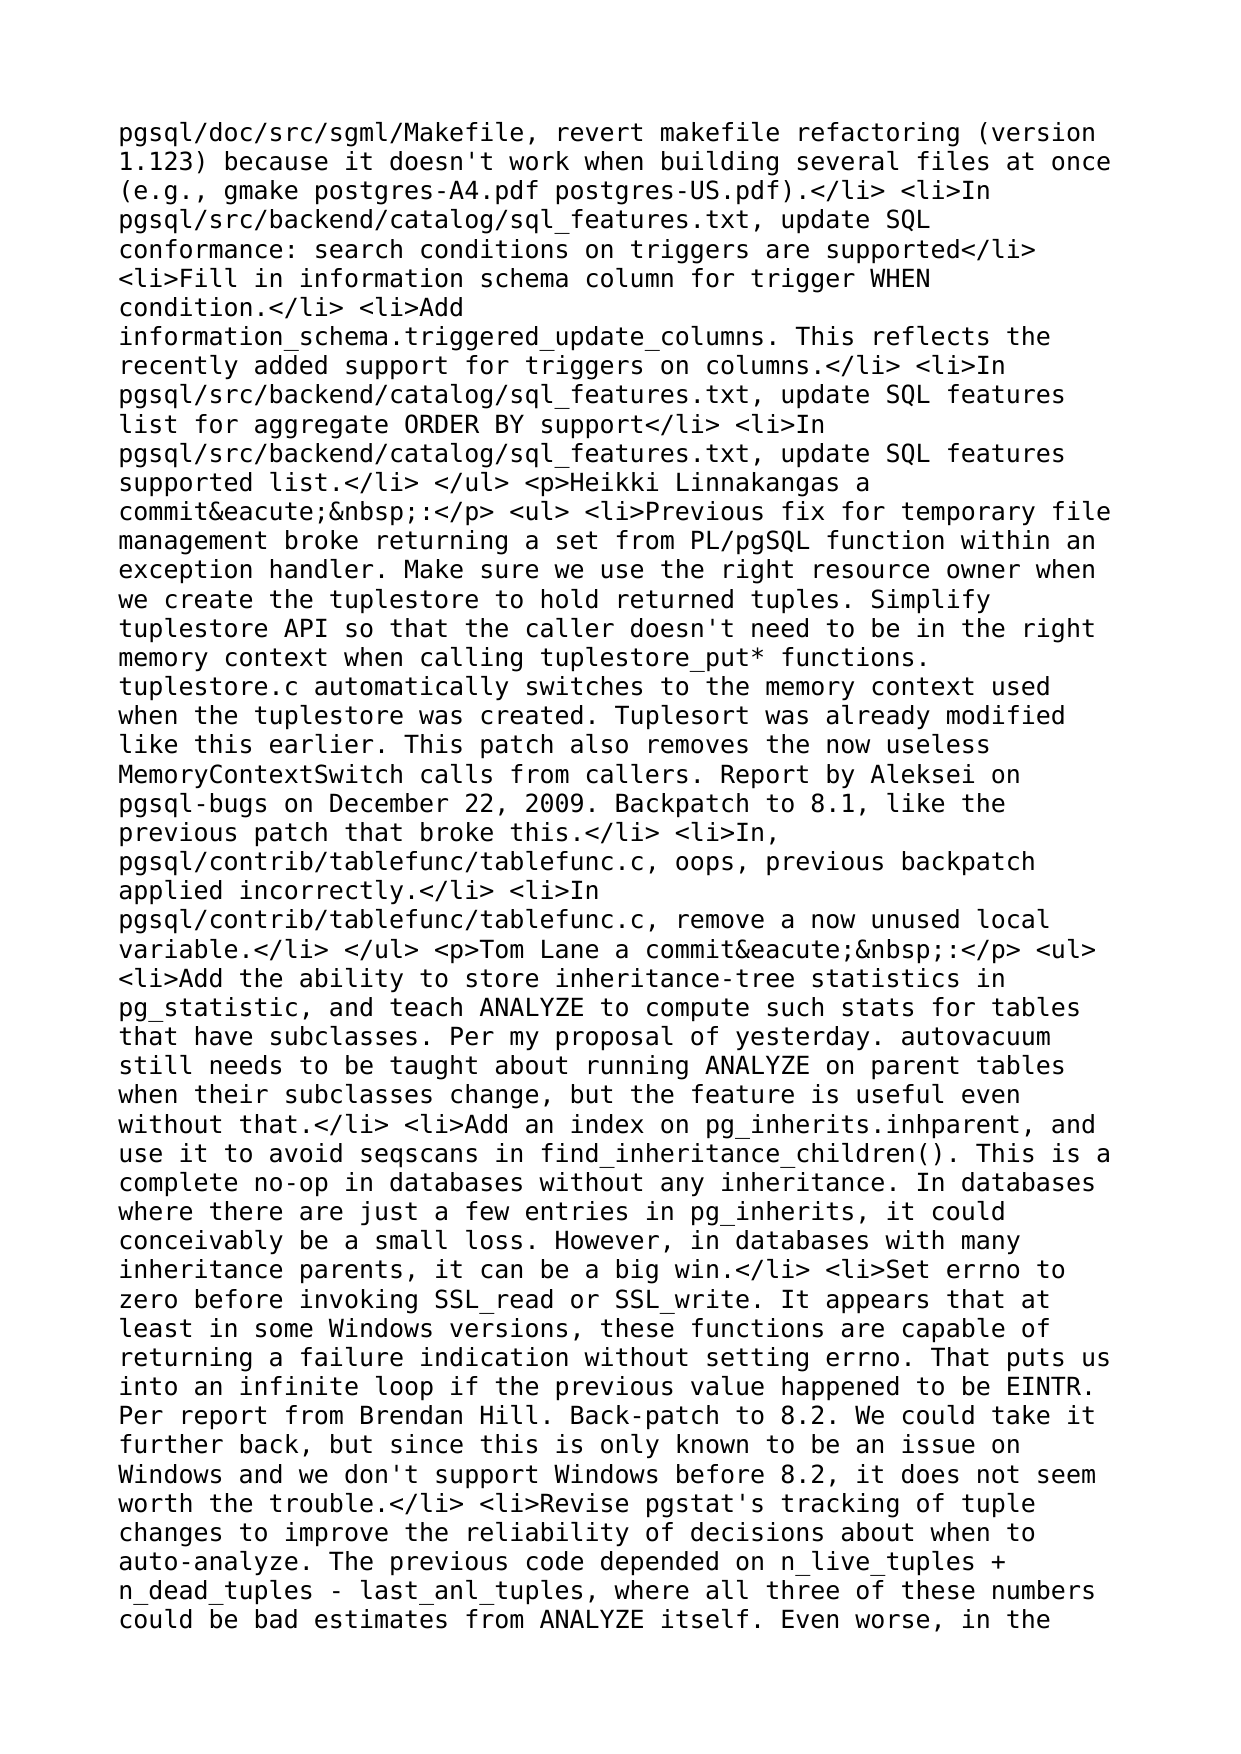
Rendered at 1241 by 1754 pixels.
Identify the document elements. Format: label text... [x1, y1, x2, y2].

text pgsql/doc/src/sgml/Makefile, revert makefile refactoring (version 1.123) because it doesn't work when building several files at once (e.g., gmake postgres-A4.pdf postgres-US.pdf).</li> <li>In pgsql/src/backend/catalog/sql_features.txt, update SQL conformance: search conditions on triggers are supported</li> <li>Fill in information schema column for trigger WHEN condition.</li> <li>Add information_schema.triggered_update_columns. This reflects the recently added support for triggers on columns.</li> <li>In pgsql/src/backend/catalog/sql_features.txt, update SQL features list for aggregate ORDER BY support</li> <li>In pgsql/src/backend/catalog/sql_features.txt, update SQL features supported list.</li> </ul> <p>Heikki Linnakangas a commit&eacute;&nbsp;:</p> <ul> <li>Previous fix for temporary file management broke returning a set from PL/pgSQL function within an exception handler. Make sure we use the right resource owner when we create the tuplestore to hold returned tuples. Simplify tuplestore API so that the caller doesn't need to be in the right memory context when calling tuplestore_put* functions. tuplestore.c automatically switches to the memory context used when the tuplestore was created. Tuplesort was already modified like this earlier. This patch also removes the now useless MemoryContextSwitch calls from callers. Report by Aleksei on pgsql-bugs on December 22, 2009. Backpatch to 8.1, like the previous patch that broke this.</li> <li>In, pgsql/contrib/tablefunc/tablefunc.c, oops, previous backpatch applied incorrectly.</li> <li>In pgsql/contrib/tablefunc/tablefunc.c, remove a now unused local variable.</li> </ul> <p>Tom Lane a commit&eacute;&nbsp;:</p> <ul> <li>Add the ability to store inheritance-tree statistics in pg_statistic, and teach ANALYZE to compute such stats for tables that have subclasses. Per my proposal of yesterday. autovacuum still needs to be taught about running ANALYZE on parent tables when their subclasses change, but the feature is useful even without that.</li> <li>Add an index on pg_inherits.inhparent, and use it to avoid seqscans in find_inheritance_children(). This is a complete no-op in databases without any inheritance. In databases where there are just a few entries in pg_inherits, it could conceivably be a small loss. However, in databases with many inheritance parents, it can be a big win.</li> <li>Set errno to zero before invoking SSL_read or SSL_write. It appears that at least in some Windows versions, these functions are capable of returning a failure indication without setting errno. That puts us into an infinite loop if the previous value happened to be EINTR. Per report from Brendan Hill. Back-patch to 8.2. We could take it further back, but since this is only known to be an issue on Windows and we don't support Windows before 8.2, it does not seem worth the trouble.</li> <li>Revise pgstat's tracking of tuple changes to improve the reliability of decisions about when to auto-analyze. The previous code depended on n_live_tuples + n_dead_tuples - last_anl_tuples, where all three of these numbers could be bad estimates from ANALYZE itself. Even worse, in the [118, 118, 1122, 1635]
